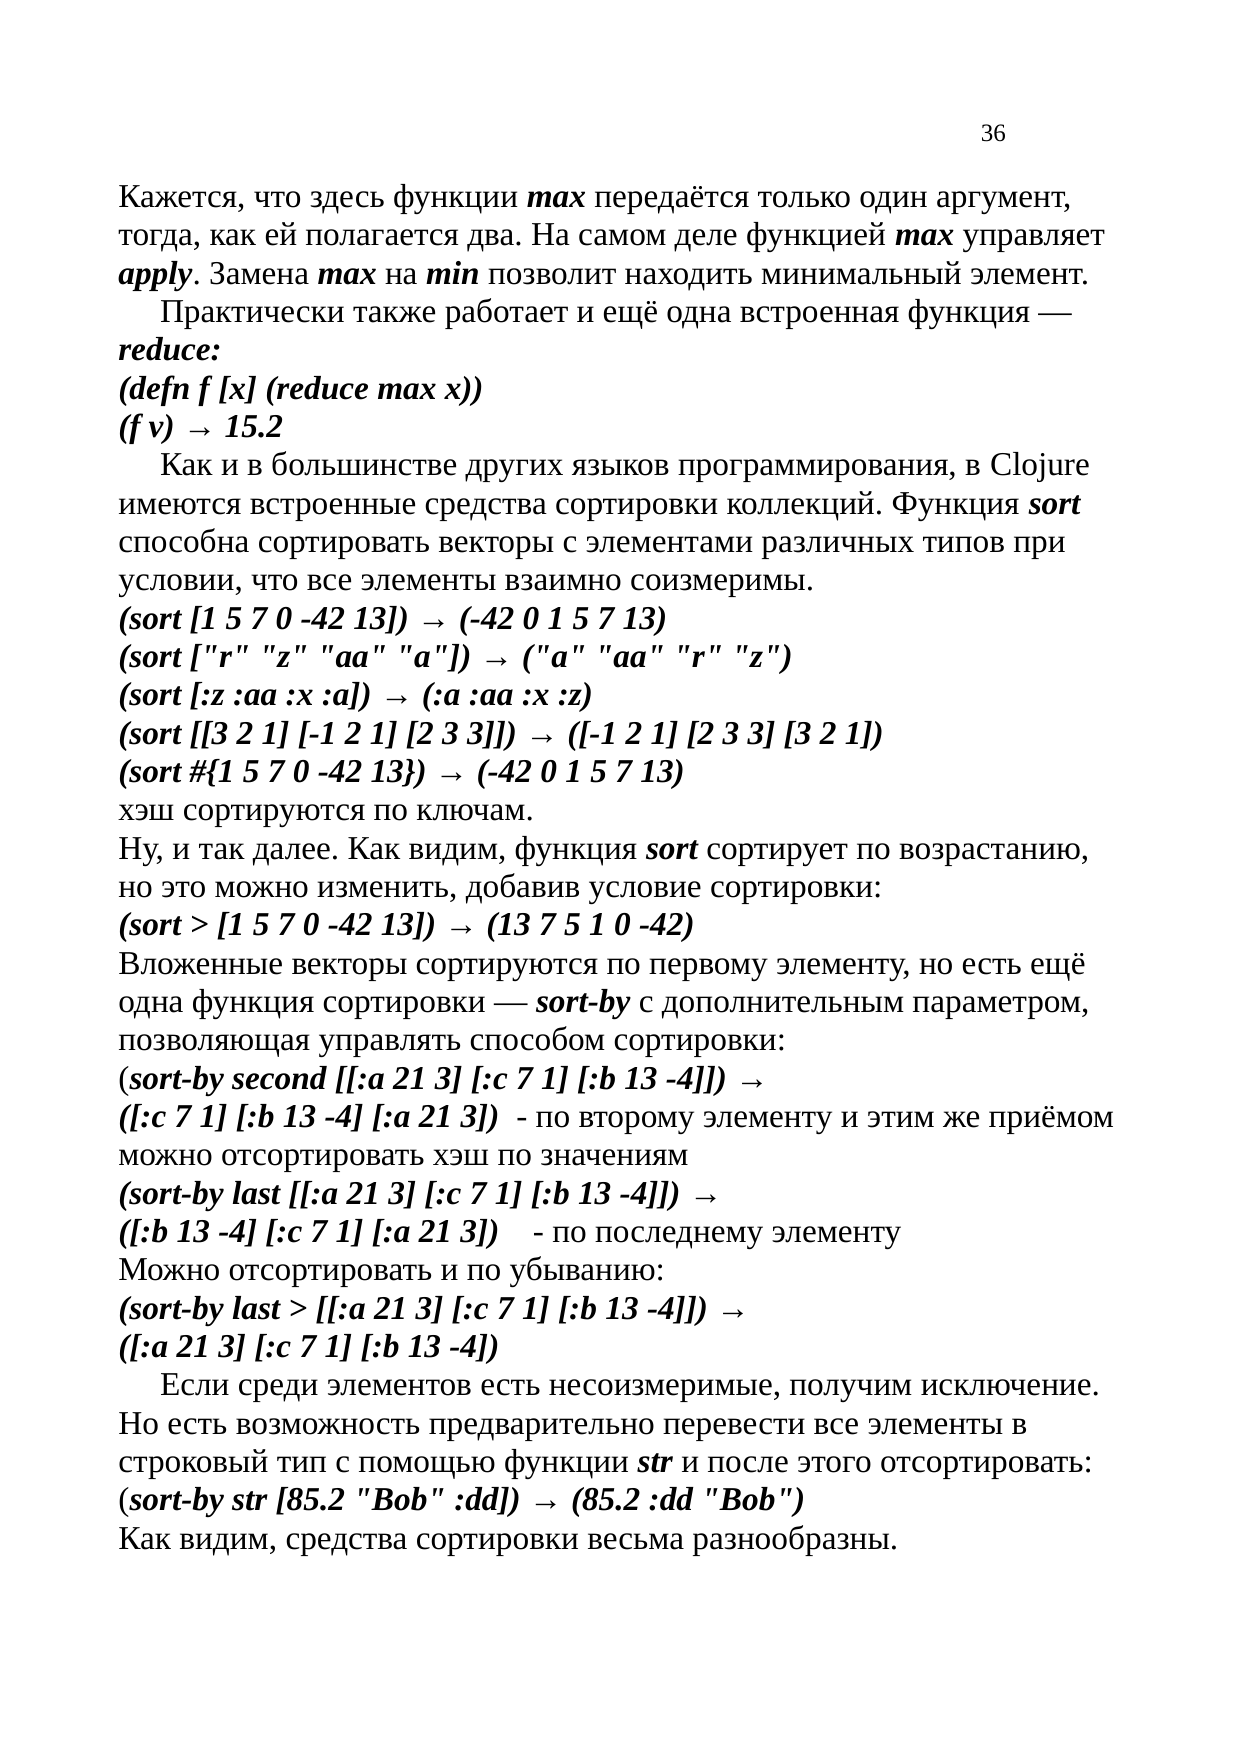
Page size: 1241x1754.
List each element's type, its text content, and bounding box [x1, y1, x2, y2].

text Практически также работает и ещё одна встроенная функция — reduce: [118, 291, 1122, 368]
text хэш сортируются по ключам. [118, 790, 1122, 828]
text (sort-by last > [[:a 21 3] [:c 7 1] [:b 13 -4]]) → [118, 1288, 1122, 1326]
text Можно отсортировать и по убыванию: [118, 1250, 1122, 1288]
text (sort #{1 5 7 0 -42 13}) → (-42 0 1 5 7 13) [118, 751, 1122, 790]
text (sort > [1 5 7 0 -42 13]) → (13 7 5 1 0 -42) [118, 905, 1122, 943]
text (sort ["r" "z" "aa" "a"]) → ("a" "aa" "r" "z") [118, 636, 1122, 675]
text Как видим, средства сортировки весьма разнообразны. [118, 1518, 1122, 1556]
text ([:c 7 1] [:b 13 -4] [:a 21 3]) - по второму элементу и этим же приёмом можно отсортировать хэш по значениям [118, 1096, 1122, 1173]
text Вложенные векторы сортируются по первому элементу, но есть ещё одна функция сортировки — sort-by с дополнительным параметром, позволяющая управлять способом сортировки: [118, 943, 1122, 1058]
text Как и в большинстве других языков программирования, в Clojure имеются встроенные средства сортировки коллекций. Функция sort способна сортировать векторы с элементами различных типов при условии, что все элементы взаимно соизмеримы. [118, 445, 1122, 598]
text Кажется, что здесь функции max передаётся только один аргумент, тогда, как ей полагается два. На самом деле функцией max управляет apply. Замена max на min позволит находить минимальный элемент. [118, 176, 1122, 291]
text (sort-by last [[:a 21 3] [:c 7 1] [:b 13 -4]]) → [118, 1173, 1122, 1211]
text (f v) → 15.2 [118, 406, 1122, 445]
text (sort [1 5 7 0 -42 13]) → (-42 0 1 5 7 13) [118, 598, 1122, 636]
text ([:a 21 3] [:c 7 1] [:b 13 -4]) [118, 1326, 1122, 1365]
text Если среди элементов есть несоизмеримые, получим исключение. Но есть возможность предварительно перевести все элементы в строковый тип с помощью функции str и после этого отсортировать: [118, 1365, 1122, 1480]
text Ну, и так далее. Как видим, функция sort сортирует по возрастанию, но это можно изменить, добавив условие сортировки: [118, 828, 1122, 905]
text ([:b 13 -4] [:c 7 1] [:a 21 3]) - по последнему элементу [118, 1211, 1122, 1250]
text (sort-by second [[:a 21 3] [:c 7 1] [:b 13 -4]]) → [118, 1058, 1122, 1096]
text (sort [[3 2 1] [-1 2 1] [2 3 3]]) → ([-1 2 1] [2 3 3] [3 2 1]) [118, 713, 1122, 751]
text (defn f [x] (reduce max x)) [118, 368, 1122, 406]
text (sort-by str [85.2 "Bob" :dd]) → (85.2 :dd "Bob") [118, 1480, 1122, 1518]
text (sort [:z :aa :x :a]) → (:a :aa :x :z) [118, 675, 1122, 713]
